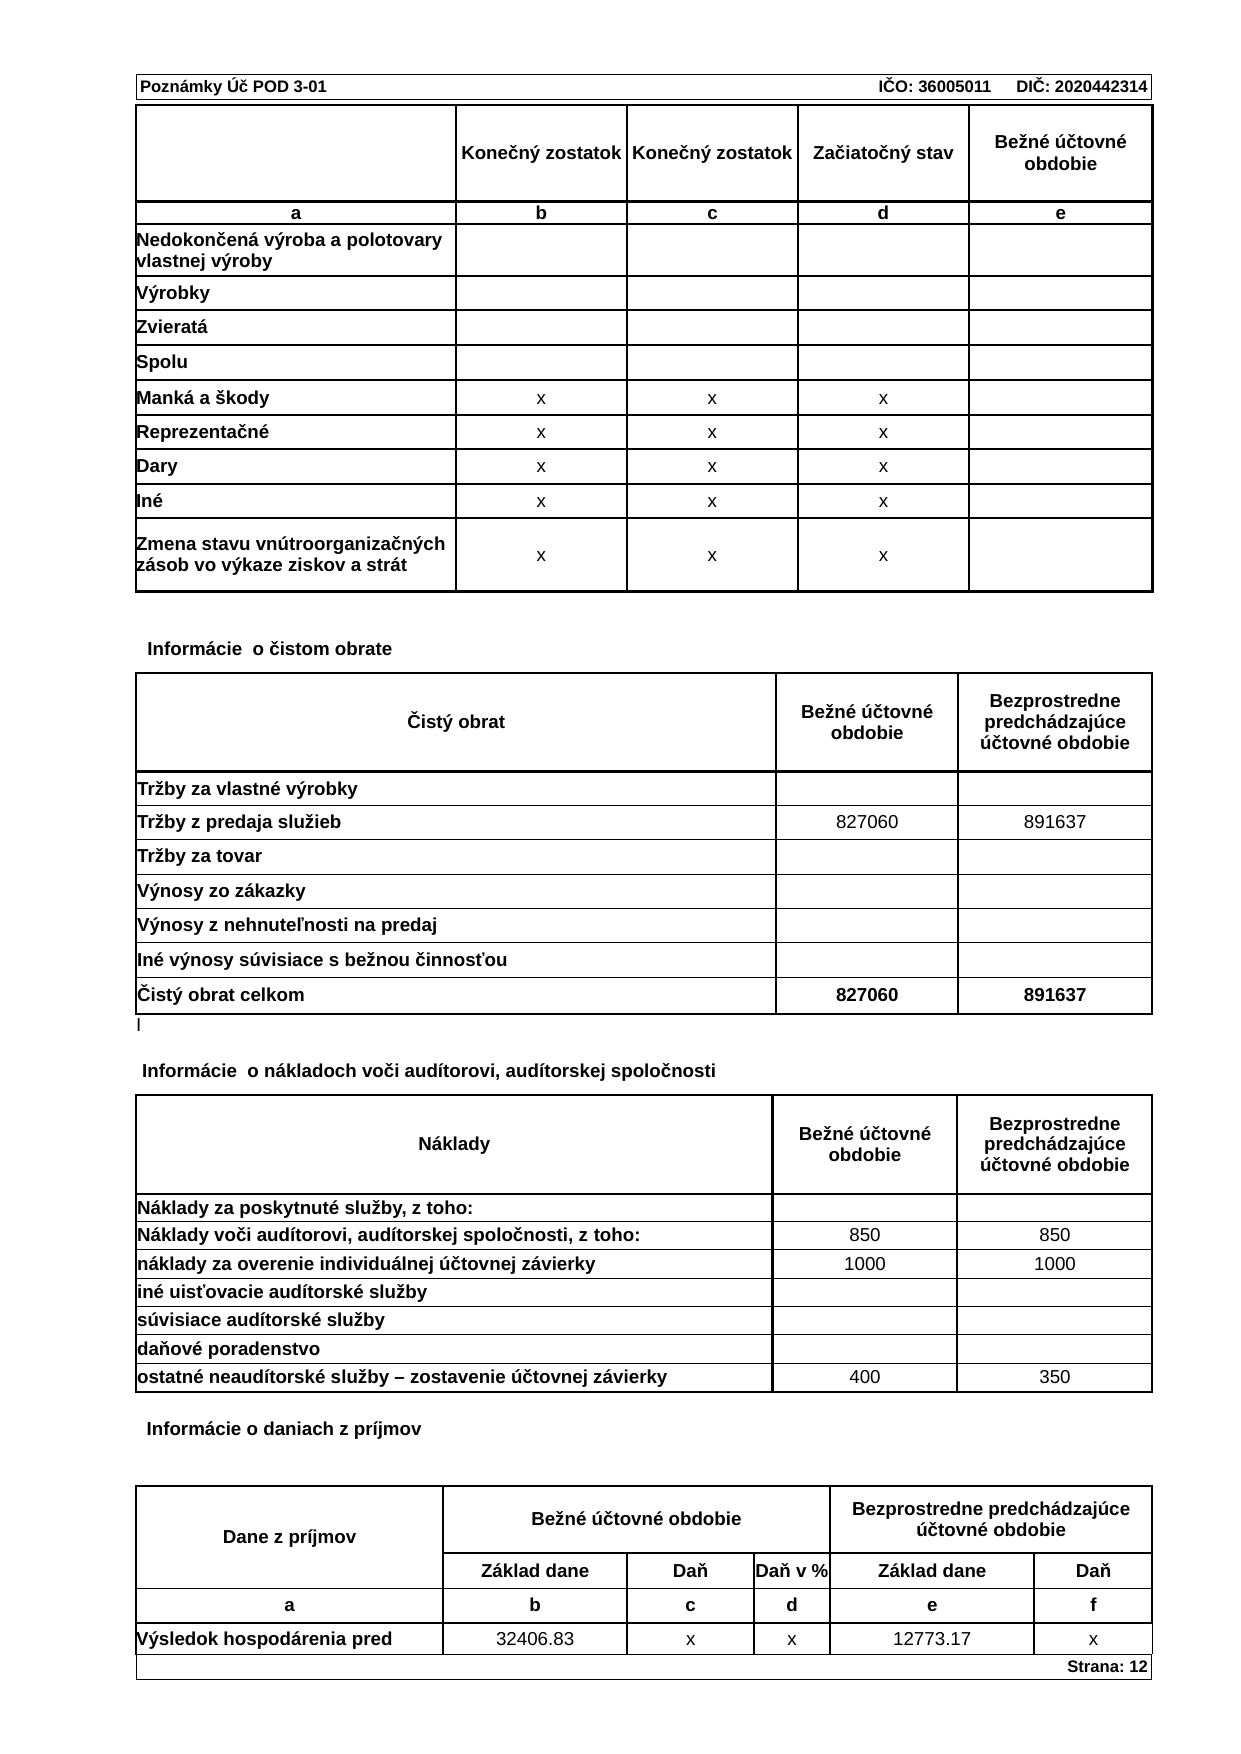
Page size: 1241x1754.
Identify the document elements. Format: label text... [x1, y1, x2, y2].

table_cell 850 [958, 1222, 1151, 1249]
table_cell c [628, 203, 797, 223]
table_cell x [799, 485, 968, 517]
table_cell x [457, 485, 626, 517]
table_cell e [831, 1589, 1033, 1622]
table_cell x [628, 519, 797, 590]
table_cell b [444, 1589, 626, 1622]
table_cell x [457, 450, 626, 482]
table_cell [628, 225, 797, 275]
text I [136, 1015, 1152, 1036]
table_cell x [628, 416, 797, 448]
table_cell [457, 225, 626, 275]
table_cell Výrobky [137, 277, 455, 309]
table_cell Výnosy zo zákazky [137, 875, 775, 908]
table_cell Reprezentačné [137, 416, 455, 448]
table_cell Nedokončená výroba a polotovary vlastnej výroby [137, 225, 455, 275]
table_cell [959, 840, 1151, 873]
table_cell [774, 1195, 956, 1221]
table_cell 827060 [777, 978, 957, 1013]
table_cell 891637 [959, 806, 1151, 839]
table_cell Začiatočný stav [799, 106, 968, 200]
table_header Čistý obrat [137, 674, 775, 770]
table_cell 12773,17 [831, 1624, 1033, 1653]
table_header Náklady [137, 1096, 771, 1193]
table_cell x [628, 450, 797, 482]
table_cell [970, 277, 1151, 309]
table_cell 32406,83 [444, 1624, 626, 1653]
table_cell súvisiace audítorské služby [137, 1307, 771, 1334]
table_cell Základ dane [444, 1554, 626, 1588]
table_cell ostatné neaudítorské služby – zostavenie účtovnej závierky [137, 1364, 771, 1391]
table_cell x [755, 1624, 829, 1653]
table_cell [799, 277, 968, 309]
table_cell x [799, 519, 968, 590]
table_cell [774, 1279, 956, 1306]
table_cell [457, 346, 626, 379]
table_cell 891637 [959, 978, 1151, 1013]
table_cell Daň [1035, 1554, 1151, 1588]
table_cell x [799, 416, 968, 448]
table_cell 350 [958, 1364, 1151, 1391]
table_cell a [137, 1589, 442, 1622]
table_cell 1000 [774, 1250, 956, 1278]
table_cell Výsledok hospodárenia pred [137, 1624, 442, 1653]
table_cell [799, 225, 968, 275]
table_cell [970, 450, 1151, 482]
table_cell [959, 773, 1151, 805]
table_cell x [457, 416, 626, 448]
table_header Bežné účtovné obdobie [777, 674, 957, 770]
table_cell Iné [137, 485, 455, 517]
table_cell [958, 1195, 1151, 1221]
table_cell [777, 875, 957, 908]
table_cell iné uisťovacie audítorské služby [137, 1279, 771, 1306]
subtitle Informácie o nákladoch voči audítorovi, audítorskej spoločnosti [126, 1061, 1152, 1082]
table_cell x [1035, 1624, 1152, 1653]
table_header Dane z príjmov [137, 1487, 442, 1588]
table_cell [777, 773, 957, 805]
table_cell a [137, 203, 455, 223]
table_cell b [457, 203, 626, 223]
table_cell Základ dane [831, 1554, 1033, 1588]
table_cell Daň v % [755, 1554, 829, 1588]
table_cell Čistý obrat celkom [137, 978, 775, 1013]
table_cell [970, 311, 1151, 343]
table_cell 850 [774, 1222, 956, 1249]
table_cell Spolu [137, 346, 455, 379]
table_cell Tržby za vlastné výrobky [137, 773, 775, 805]
table_cell Konečný zostatok [628, 106, 797, 200]
table_cell [958, 1307, 1151, 1334]
table_cell [959, 875, 1151, 908]
table_cell [958, 1335, 1151, 1363]
table_cell [970, 519, 1151, 590]
table_cell Daň [628, 1554, 753, 1588]
table_cell [970, 225, 1151, 275]
table_cell d [755, 1589, 829, 1622]
table_cell Bežné účtovné obdobie [970, 106, 1151, 200]
subtitle Informácie o čistom obrate [126, 638, 1152, 659]
table_header Bežné účtovné obdobie [774, 1096, 956, 1193]
table_cell x [799, 381, 968, 414]
table_cell d [799, 203, 968, 223]
table_header Bežné účtovné obdobie [444, 1487, 829, 1552]
table_cell [970, 416, 1151, 448]
table_cell [774, 1335, 956, 1363]
table_cell Náklady voči audítorovi, audítorskej spoločnosti, z toho: [137, 1222, 771, 1249]
table_cell Zvieratá [137, 311, 455, 343]
table_cell 1000 [958, 1250, 1151, 1278]
table_cell [628, 346, 797, 379]
table_cell [970, 346, 1151, 379]
table_header Bezprostredne predchádzajúce účtovné obdobie [959, 674, 1151, 770]
table_cell [970, 485, 1151, 517]
table_cell [958, 1279, 1151, 1306]
table_cell [959, 909, 1151, 942]
table_cell x [457, 519, 626, 590]
table_cell [799, 311, 968, 343]
table_cell e [970, 203, 1151, 223]
table_header Bezprostredne predchádzajúce účtovné obdobie [831, 1487, 1151, 1552]
table_header [137, 106, 455, 200]
table_cell [628, 311, 797, 343]
table_cell [457, 311, 626, 343]
table_cell [628, 277, 797, 309]
table_cell x [628, 1624, 753, 1653]
table_cell [457, 277, 626, 309]
table_cell [799, 346, 968, 379]
table_cell Tržby z predaja služieb [137, 806, 775, 839]
table_cell x [628, 485, 797, 517]
table_cell 827060 [777, 806, 957, 839]
table_cell [777, 909, 957, 942]
table_cell [774, 1307, 956, 1334]
table_cell [777, 840, 957, 873]
table_cell Zmena stavu vnútroorganizačných zásob vo výkaze ziskov a strát [137, 519, 455, 590]
subtitle Informácie o daniach z príjmov [141, 1418, 1152, 1439]
table_cell [777, 943, 957, 977]
table_cell Iné výnosy súvisiace s bežnou činnosťou [137, 943, 775, 977]
table_cell Dary [137, 450, 455, 482]
table_cell x [628, 381, 797, 414]
table_cell Náklady za poskytnuté služby, z toho: [137, 1195, 771, 1221]
table_cell 400 [774, 1364, 956, 1391]
table_header Bezprostredne predchádzajúce účtovné obdobie [958, 1096, 1151, 1193]
table_cell Konečný zostatok [457, 106, 626, 200]
table_cell c [628, 1589, 753, 1622]
table_cell f [1035, 1589, 1151, 1622]
table_cell náklady za overenie individuálnej účtovnej závierky [137, 1250, 771, 1278]
table_cell x [457, 381, 626, 414]
table_cell daňové poradenstvo [137, 1335, 771, 1363]
table_cell [959, 943, 1151, 977]
table_cell Tržby za tovar [137, 840, 775, 873]
table_cell Manká a škody [137, 381, 455, 414]
table_cell [970, 381, 1151, 414]
table_cell Výnosy z nehnuteľnosti na predaj [137, 909, 775, 942]
table_cell x [799, 450, 968, 482]
